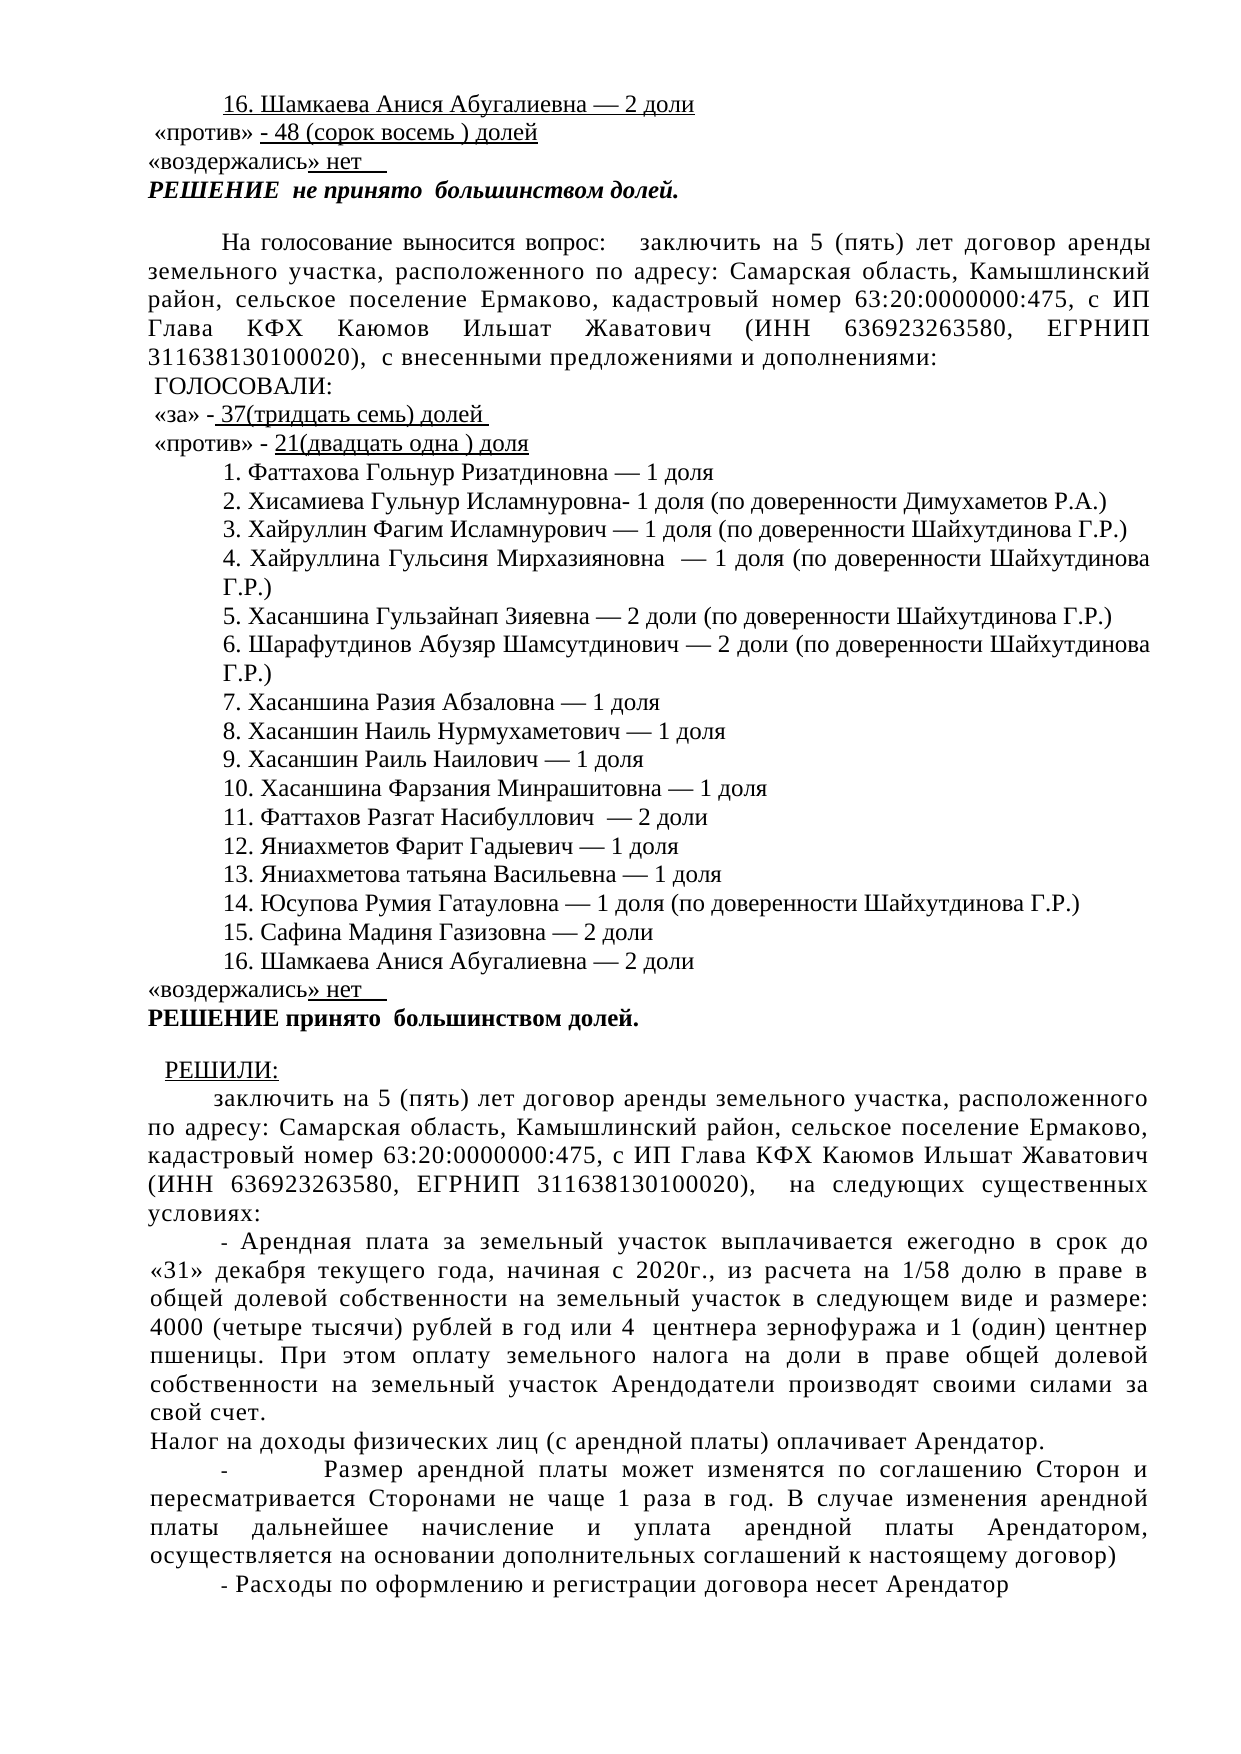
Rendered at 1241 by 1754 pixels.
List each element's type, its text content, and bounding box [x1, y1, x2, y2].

list 8. Хасаншин Наиль Нурмухаметович — 1 доля [185, 716, 1152, 744]
list 13. Яниахметова татьяна Васильевна — 1 доля [185, 859, 1152, 888]
text 16. Шамкаева Анися Абугалиевна — 2 доли [148, 89, 1152, 117]
list 2. Хисамиева Гульнур Исламнуровна- 1 доля (по доверенности Димухаметов Р.А.) [185, 486, 1152, 514]
text «против» - 48 (сорок восемь ) долей [148, 117, 1152, 146]
list 16. Шамкаева Анися Абугалиевна — 2 доли [185, 946, 1152, 974]
text «за» - 37(тридцать семь) долей [148, 399, 1152, 428]
list 4. Хайруллина Гульсиня Мирхазияновна — 1 доля (по доверенности Шайхутдинова Г.Р.) [185, 543, 1152, 601]
list Размер арендной платы может изменятся по соглашению Сторон и пересматривается Сторонами не чаще 1 раза в год. В случае изменения арендной платы дальнейшее начисление и уплата арендной платы Арендатором, осуществляется на основании дополнительных соглашений к настоящему договор) [150, 1455, 1149, 1569]
text «воздержались» нет__ [148, 146, 1152, 175]
text РЕШЕНИЕ принято большинством долей. [148, 1003, 1152, 1032]
list 3. Хайруллин Фагим Исламнурович — 1 доля (по доверенности Шайхутдинова Г.Р.) [185, 514, 1152, 543]
text На голосование выносится вопрос: заключить на 5 (пять) лет договор аренды земельного участка, расположенного по адресу: Самарская область, Камышлинский район, сельское поселение Ермаково, кадастровый номер 63:20:0000000:475, с ИП Глава КФХ Каюмов Ильшат Жаватович (ИНН 636923263580, ЕГРНИП 311638130100020), с внесенными предложениями и дополнениями: [148, 227, 1152, 371]
list 14. Юсупова Румия Гатауловна — 1 доля (по доверенности Шайхутдинова Г.Р.) [185, 888, 1152, 917]
text Налог на доходы физических лиц (с арендной платы) оплачивает Арендатор. [150, 1427, 1152, 1455]
text «против» - 21(двадцать одна ) доля [148, 428, 1152, 457]
text «воздержались» нет__ [148, 974, 1152, 1003]
list 6. Шарафутдинов Абузяр Шамсутдинович — 2 доли (по доверенности Шайхутдинова Г.Р.) [185, 629, 1152, 687]
list 1. Фаттахова Гольнур Ризатдиновна — 1 доля [185, 457, 1152, 486]
list Расходы по оформлению и регистрации договора несет Арендатор [150, 1569, 1152, 1598]
list Арендная плата за земельный участок выплачивается ежегодно в срок до «31» декабря текущего года, начиная с 2020г., из расчета на 1/58 долю в праве в общей долевой собственности на земельный участок в следующем виде и размере: 4000 (четыре тысячи) рублей в год или 4 центнера зернофуража и 1 (один) центнер пшеницы. При этом оплату земельного налога на доли в праве общей долевой собственности на земельный участок Арендодатели производят своими силами за свой счет. [150, 1227, 1149, 1427]
list 10. Хасаншина Фарзания Минрашитовна — 1 доля [185, 773, 1152, 802]
text заключить на 5 (пять) лет договор аренды земельного участка, расположенного по адресу: Самарская область, Камышлинский район, сельское поселение Ермаково, кадастровый номер 63:20:0000000:475, с ИП Глава КФХ Каюмов Ильшат Жаватович (ИНН 636923263580, ЕГРНИП 311638130100020), на следующих существенных условиях: [148, 1084, 1149, 1227]
text ГОЛОСОВАЛИ: [148, 371, 1152, 399]
text РЕШИЛИ: [158, 1056, 360, 1084]
list 15. Сафина Мадиня Газизовна — 2 доли [185, 917, 1152, 946]
list 12. Яниахметов Фарит Гадыевич — 1 доля [185, 831, 1152, 859]
list 5. Хасаншина Гульзайнап Зияевна — 2 доли (по доверенности Шайхутдинова Г.Р.) [185, 601, 1152, 629]
list 11. Фаттахов Разгат Насибуллович — 2 доли [185, 802, 1152, 831]
list 9. Хасаншин Раиль Наилович — 1 доля [185, 744, 1152, 773]
text РЕШЕНИЕ не принято большинством долей. [148, 175, 1152, 204]
list 7. Хасаншина Разия Абзаловна — 1 доля [185, 687, 1152, 716]
